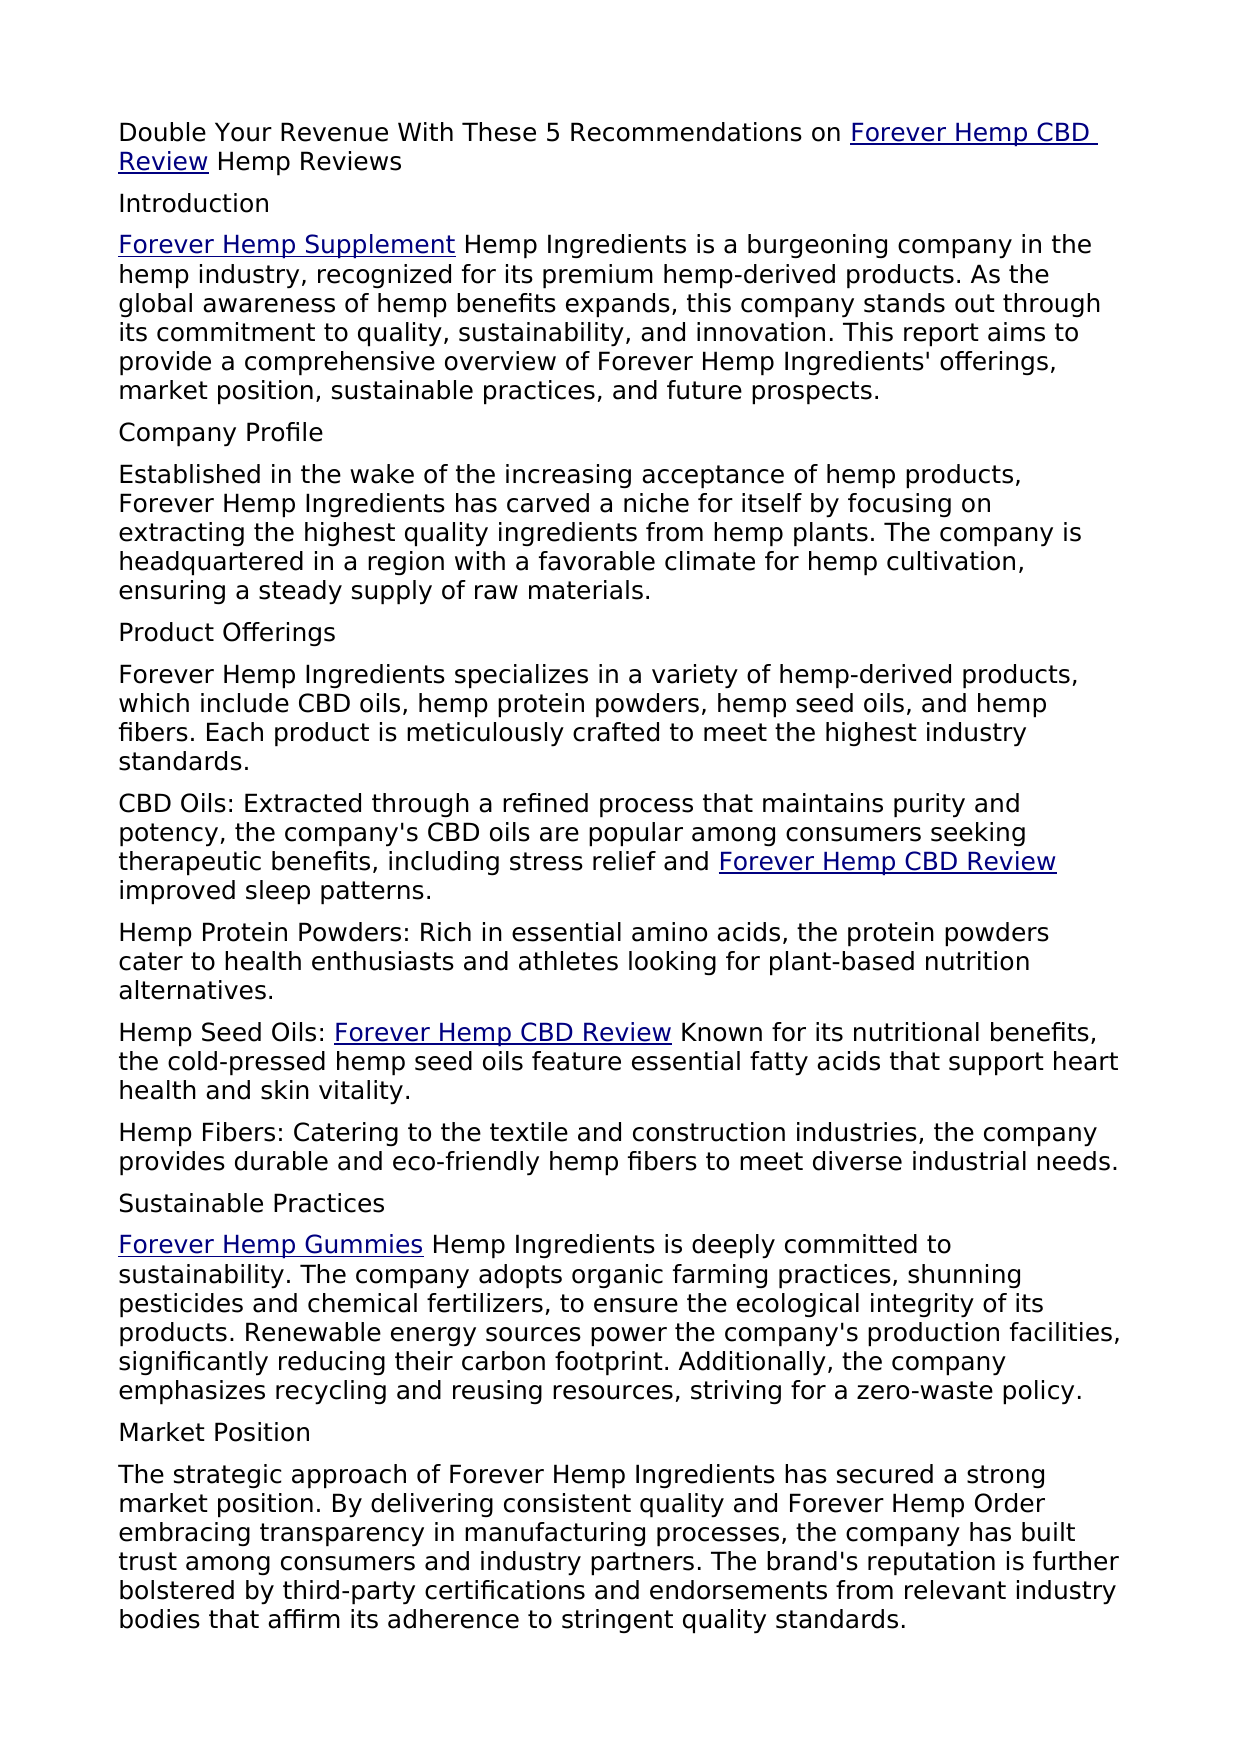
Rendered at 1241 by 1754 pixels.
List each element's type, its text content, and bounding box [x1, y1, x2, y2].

text Company Profile [118, 418, 1122, 447]
text Sustainable Practices [118, 1189, 1122, 1218]
text Forever Hemp Gummies Hemp Ingredients is deeply committed to sustainability. The company adopts organic farming practices, shunning pesticides and chemical fertilizers, to ensure the ecological integrity of its products. Renewable energy sources power the company's production facilities, significantly reducing their carbon footprint. Additionally, the company emphasizes recycling and reusing resources, striving for a zero-waste policy. [118, 1231, 1122, 1406]
text Forever Hemp Ingredients specializes in a variety of hemp-derived products, which include CBD oils, hemp protein powders, hemp seed oils, and hemp fibers. Each product is meticulously crafted to meet the highest industry standards. [118, 660, 1122, 776]
text CBD Oils: Extracted through a refined process that maintains purity and potency, the company's CBD oils are popular among consumers seeking therapeutic benefits, including stress relief and Forever Hemp CBD Review improved sleep patterns. [118, 789, 1122, 906]
text Hemp Protein Powders: Rich in essential amino acids, the protein powders cater to health enthusiasts and athletes looking for plant-based nutrition alternatives. [118, 918, 1122, 1006]
text Forever Hemp Supplement Hemp Ingredients is a burgeoning company in the hemp industry, recognized for its premium hemp-derived products. As the global awareness of hemp benefits expands, this company stands out through its commitment to quality, sustainability, and innovation. This report aims to provide a comprehensive overview of Forever Hemp Ingredients' offerings, market position, sustainable practices, and future prospects. [118, 231, 1122, 406]
text Introduction [118, 189, 1122, 218]
text Established in the wake of the increasing acceptance of hemp products, Forever Hemp Ingredients has carved a niche for itself by focusing on extracting the highest quality ingredients from hemp plants. The company is headquartered in a region with a favorable climate for hemp cultivation, ensuring a steady supply of raw materials. [118, 460, 1122, 606]
text Product Offerings [118, 618, 1122, 647]
text Market Position [118, 1418, 1122, 1447]
text Double Your Revenue With These 5 Recommendations on Forever Hemp CBD Review Hemp Reviews [118, 118, 1122, 176]
text Hemp Fibers: Catering to the textile and construction industries, the company provides durable and eco-friendly hemp fibers to meet diverse industrial needs. [118, 1118, 1122, 1176]
text Hemp Seed Oils: Forever Hemp CBD Review Known for its nutritional benefits, the cold-pressed hemp seed oils feature essential fatty acids that support heart health and skin vitality. [118, 1018, 1122, 1106]
text The strategic approach of Forever Hemp Ingredients has secured a strong market position. By delivering consistent quality and Forever Hemp Order embracing transparency in manufacturing processes, the company has built trust among consumers and industry partners. The brand's reputation is further bolstered by third-party certifications and endorsements from relevant industry bodies that affirm its adherence to stringent quality standards. [118, 1460, 1122, 1635]
